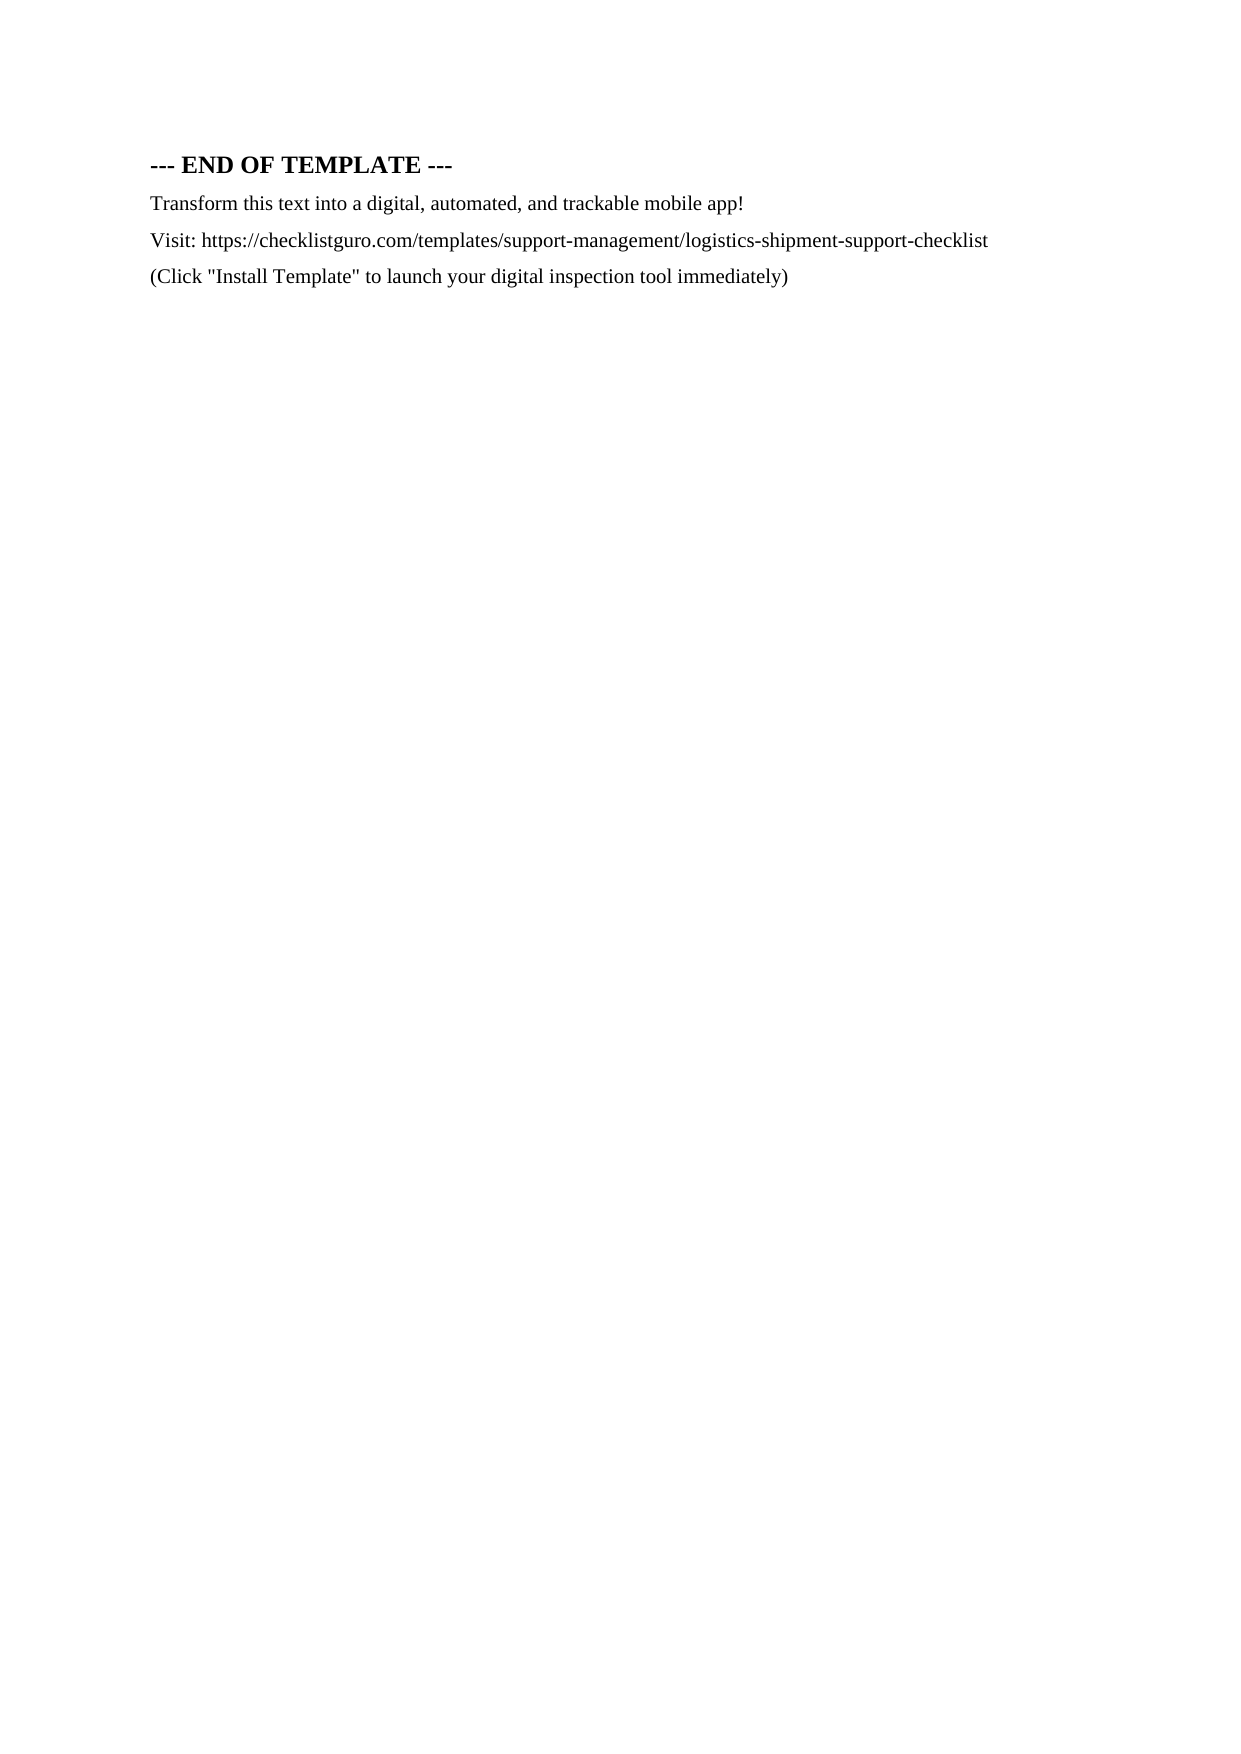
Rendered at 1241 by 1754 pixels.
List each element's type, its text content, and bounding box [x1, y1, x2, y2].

text Visit: https://checklistguro.com/templates/support-management/logistics-shipment-support-checklist [150, 228, 1090, 252]
text Transform this text into a digital, automated, and trackable mobile app! [150, 191, 1090, 215]
text --- END OF TEMPLATE --- [150, 150, 1090, 179]
text (Click "Install Template" to launch your digital inspection tool immediately) [150, 264, 1090, 288]
